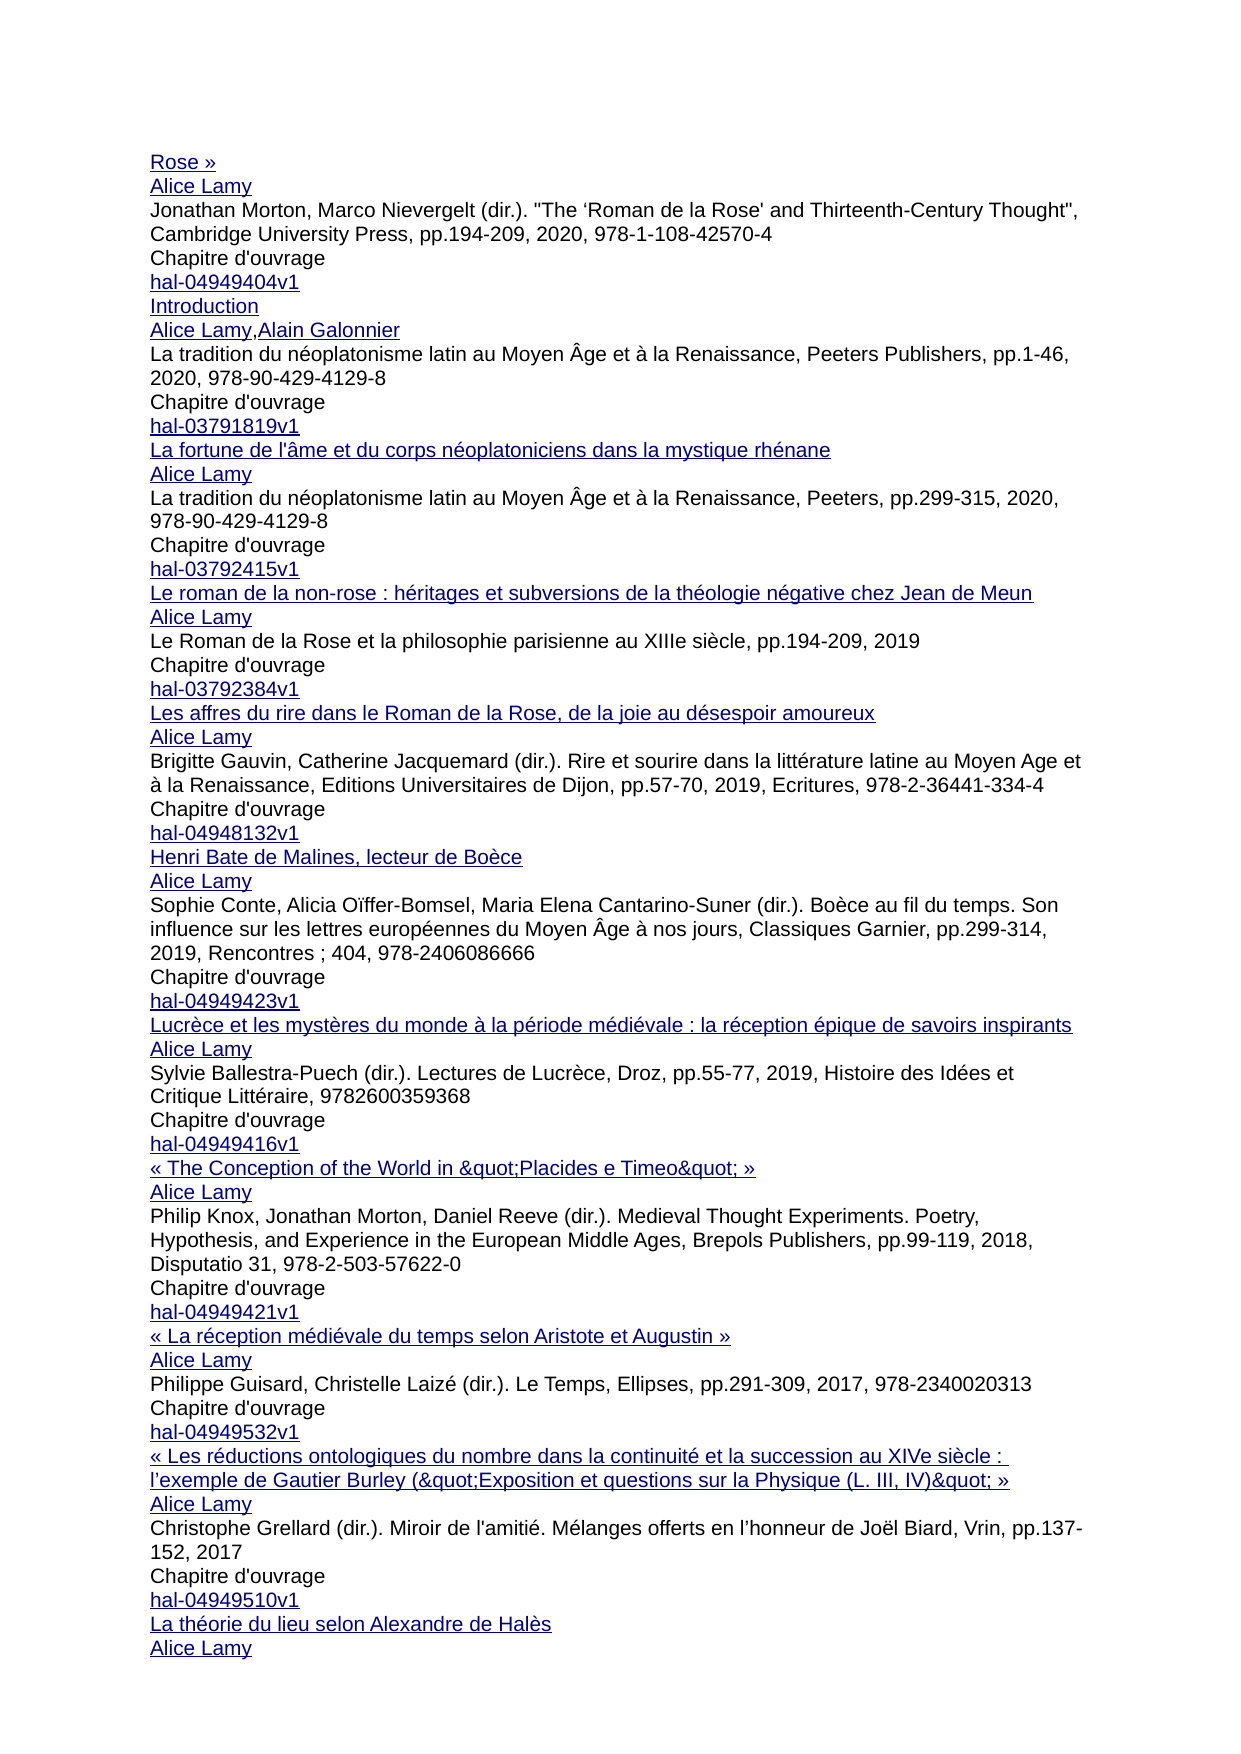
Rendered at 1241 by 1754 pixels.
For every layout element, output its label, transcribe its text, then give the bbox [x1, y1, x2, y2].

table_cell La théorie du lieu selon Alexandre de Halès Alice Lamy [150, 1611, 1090, 1659]
table_cell Lucrèce et les mystères du monde à la période médiévale : la réception épique de savoirs inspirants Alice Lamy Sylvie Ballestra-Puech (dir.). Lectures de Lucrèce, Droz, pp.55-77, 2019, Histoire des Idées et Critique Littéraire, 9782600359368 Chapitre d'ouvrage hal-04949416v1 [150, 1013, 1090, 1156]
table_cell Rose » Alice Lamy Jonathan Morton, Marco Nievergelt (dir.). "The ‘Roman de la Rose' and Thirteenth-Century Thought", Cambridge University Press, pp.194-209, 2020, 978-1-108-42570-4 Chapitre d'ouvrage hal-04949404v1 [150, 150, 1090, 294]
table_cell Henri Bate de Malines, lecteur de Boèce Alice Lamy Sophie Conte, Alicia Oïffer-Bomsel, Maria Elena Cantarino-Suner (dir.). Boèce au fil du temps. Son influence sur les lettres européennes du Moyen Âge à nos jours, Classiques Garnier, pp.299-314, 2019, Rencontres ; 404, 978-2406086666 Chapitre d'ouvrage hal-04949423v1 [150, 845, 1090, 1012]
table_cell « The Conception of the World in &quot;Placides e Timeo&quot; » Alice Lamy Philip Knox, Jonathan Morton, Daniel Reeve (dir.). Medieval Thought Experiments. Poetry, Hypothesis, and Experience in the European Middle Ages, Brepols Publishers, pp.99-119, 2018, Disputatio 31, 978-2-503-57622-0 Chapitre d'ouvrage hal-04949421v1 [150, 1156, 1090, 1324]
table_cell Introduction Alice Lamy,Alain Galonnier La tradition du néoplatonisme latin au Moyen Âge et à la Renaissance, Peeters Publishers, pp.1-46, 2020, 978-90-429-4129-8 Chapitre d'ouvrage hal-03791819v1 [150, 294, 1090, 437]
table_cell « La réception médiévale du temps selon Aristote et Augustin » Alice Lamy Philippe Guisard, Christelle Laizé (dir.). Le Temps, Ellipses, pp.291-309, 2017, 978-2340020313 Chapitre d'ouvrage hal-04949532v1 [150, 1324, 1090, 1444]
table_cell Le roman de la non-rose : héritages et subversions de la théologie négative chez Jean de Meun Alice Lamy Le Roman de la Rose et la philosophie parisienne au XIIIe siècle, pp.194-209, 2019 Chapitre d'ouvrage hal-03792384v1 [150, 581, 1090, 701]
table_cell « Les réductions ontologiques du nombre dans la continuité et la succession au XIVe siècle : l’exemple de Gautier Burley (&quot;Exposition et questions sur la Physique (L. III, IV)&quot; » Alice Lamy Christophe Grellard (dir.). Miroir de l'amitié. Mélanges offerts en l’honneur de Joël Biard, Vrin, pp.137-152, 2017 Chapitre d'ouvrage hal-04949510v1 [150, 1444, 1090, 1611]
table_cell Les affres du rire dans le Roman de la Rose, de la joie au désespoir amoureux Alice Lamy Brigitte Gauvin, Catherine Jacquemard (dir.). Rire et sourire dans la littérature latine au Moyen Age et à la Renaissance, Editions Universitaires de Dijon, pp.57-70, 2019, Ecritures, 978-2-36441-334-4 Chapitre d'ouvrage hal-04948132v1 [150, 701, 1090, 845]
table_cell La fortune de l'âme et du corps néoplatoniciens dans la mystique rhénane Alice Lamy La tradition du néoplatonisme latin au Moyen Âge et à la Renaissance, Peeters, pp.299-315, 2020, 978-90-429-4129-8 Chapitre d'ouvrage hal-03792415v1 [150, 438, 1090, 581]
